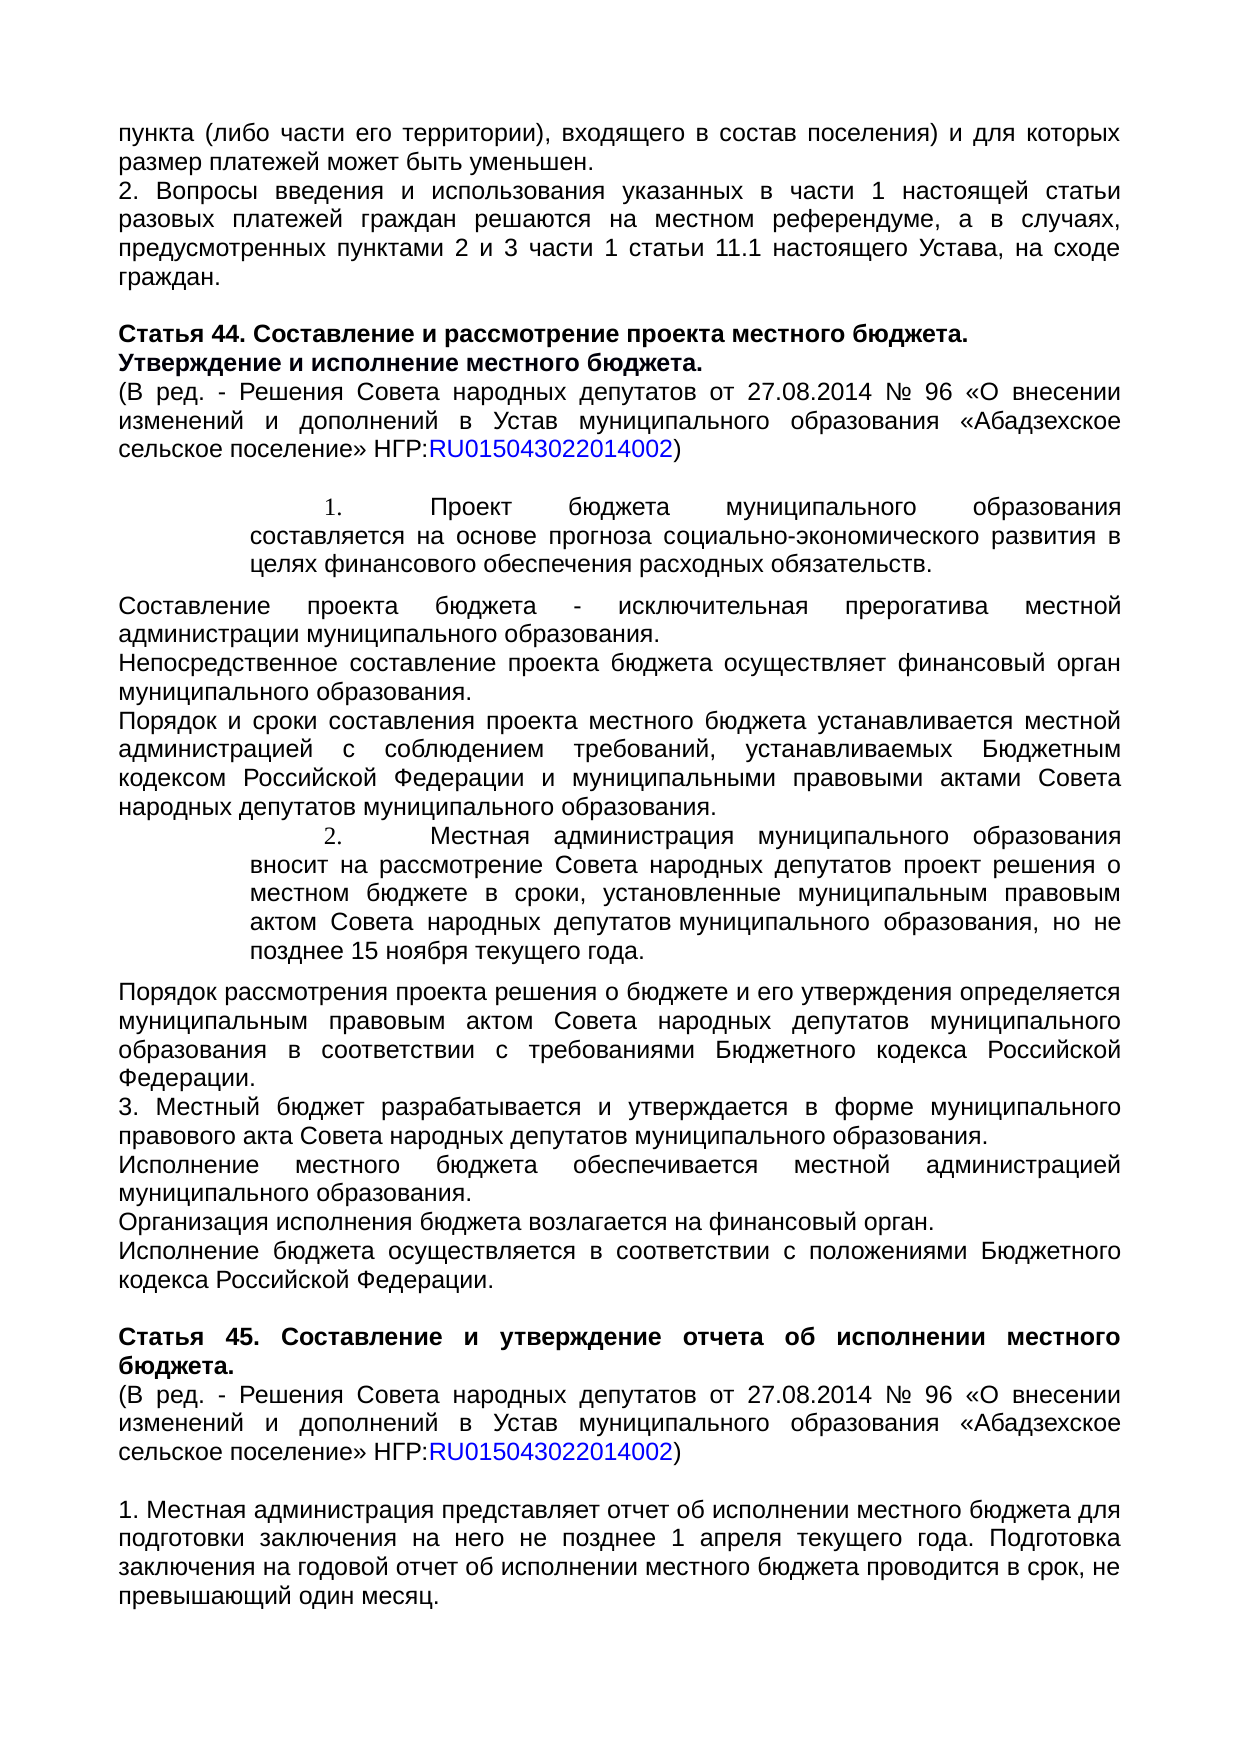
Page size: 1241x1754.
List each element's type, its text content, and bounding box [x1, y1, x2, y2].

text Статья 44. Составление и рассмотрение проекта местного бюджета. [118, 319, 1122, 348]
text (В ред. - Решения Совета народных депутатов от 27.08.2014 № 96 «О внесении изменений и дополнений в Устав муниципального образования «Абадзехское сельское поселение» НГР:RU015043022014002) [118, 377, 1122, 463]
text Непосредственное составление проекта бюджета осуществляет финансовый орган муниципального образования. [118, 648, 1122, 706]
text 1. Местная администрация представляет отчет об исполнении местного бюджета для подготовки заключения на него не позднее 1 апреля текущего года. Подготовка заключения на годовой отчет об исполнении местного бюджета проводится в срок, не превышающий один месяц. [118, 1494, 1122, 1609]
text пункта (либо части его территории), входящего в состав поселения) и для которых размер платежей может быть уменьшен. [118, 118, 1122, 176]
text (В ред. - Решения Совета народных депутатов от 27.08.2014 № 96 «О внесении изменений и дополнений в Устав муниципального образования «Абадзехское сельское поселение» НГР:RU015043022014002) [118, 1379, 1122, 1466]
text Статья 45. Составление и утверждение отчета об исполнении местного бюджета. [118, 1322, 1122, 1379]
text Исполнение местного бюджета обеспечивается местной администрацией муниципального образования. [118, 1149, 1122, 1207]
text Организация исполнения бюджета возлагается на финансовый орган. [118, 1207, 1122, 1236]
list Местная администрация муниципального образования вносит на рассмотрение Совета народных депутатов проект решения о местном бюджете в сроки, установленные муниципальным правовым актом Совета народных депутатов муниципального образования, но не позднее 15 ноября текущего года. [118, 821, 1122, 964]
text Порядок рассмотрения проекта решения о бюджете и его утверждения определяется муниципальным правовым актом Совета народных депутатов муниципального образования в соответствии с требованиями Бюджетного кодекса Российской Федерации. [118, 977, 1122, 1092]
text Порядок и сроки составления проекта местного бюджета устанавливается местной администрацией с соблюдением требований, устанавливаемых Бюджетным кодексом Российской Федерации и муниципальными правовыми актами Совета народных депутатов муниципального образования. [118, 706, 1122, 821]
text Исполнение бюджета осуществляется в соответствии с положениями Бюджетного кодекса Российской Федерации. [118, 1236, 1122, 1293]
text Утверждение и исполнение местного бюджета. [118, 348, 1122, 377]
text 3. Местный бюджет разрабатывается и утверждается в форме муниципального правового акта Совета народных депутатов муниципального образования. [118, 1092, 1122, 1149]
text 2. Вопросы введения и использования указанных в части 1 настоящей статьи разовых платежей граждан решаются на местном референдуме, а в случаях, предусмотренных пунктами 2 и 3 части 1 статьи 11.1 настоящего Устава, на сходе граждан. [118, 176, 1122, 291]
list Проект бюджета муниципального образования составляется на основе прогноза социально-экономического развития в целях финансового обеспечения расходных обязательств. [118, 492, 1122, 578]
text Составление проекта бюджета - исключительная прерогатива местной администрации муниципального образования. [118, 591, 1122, 648]
